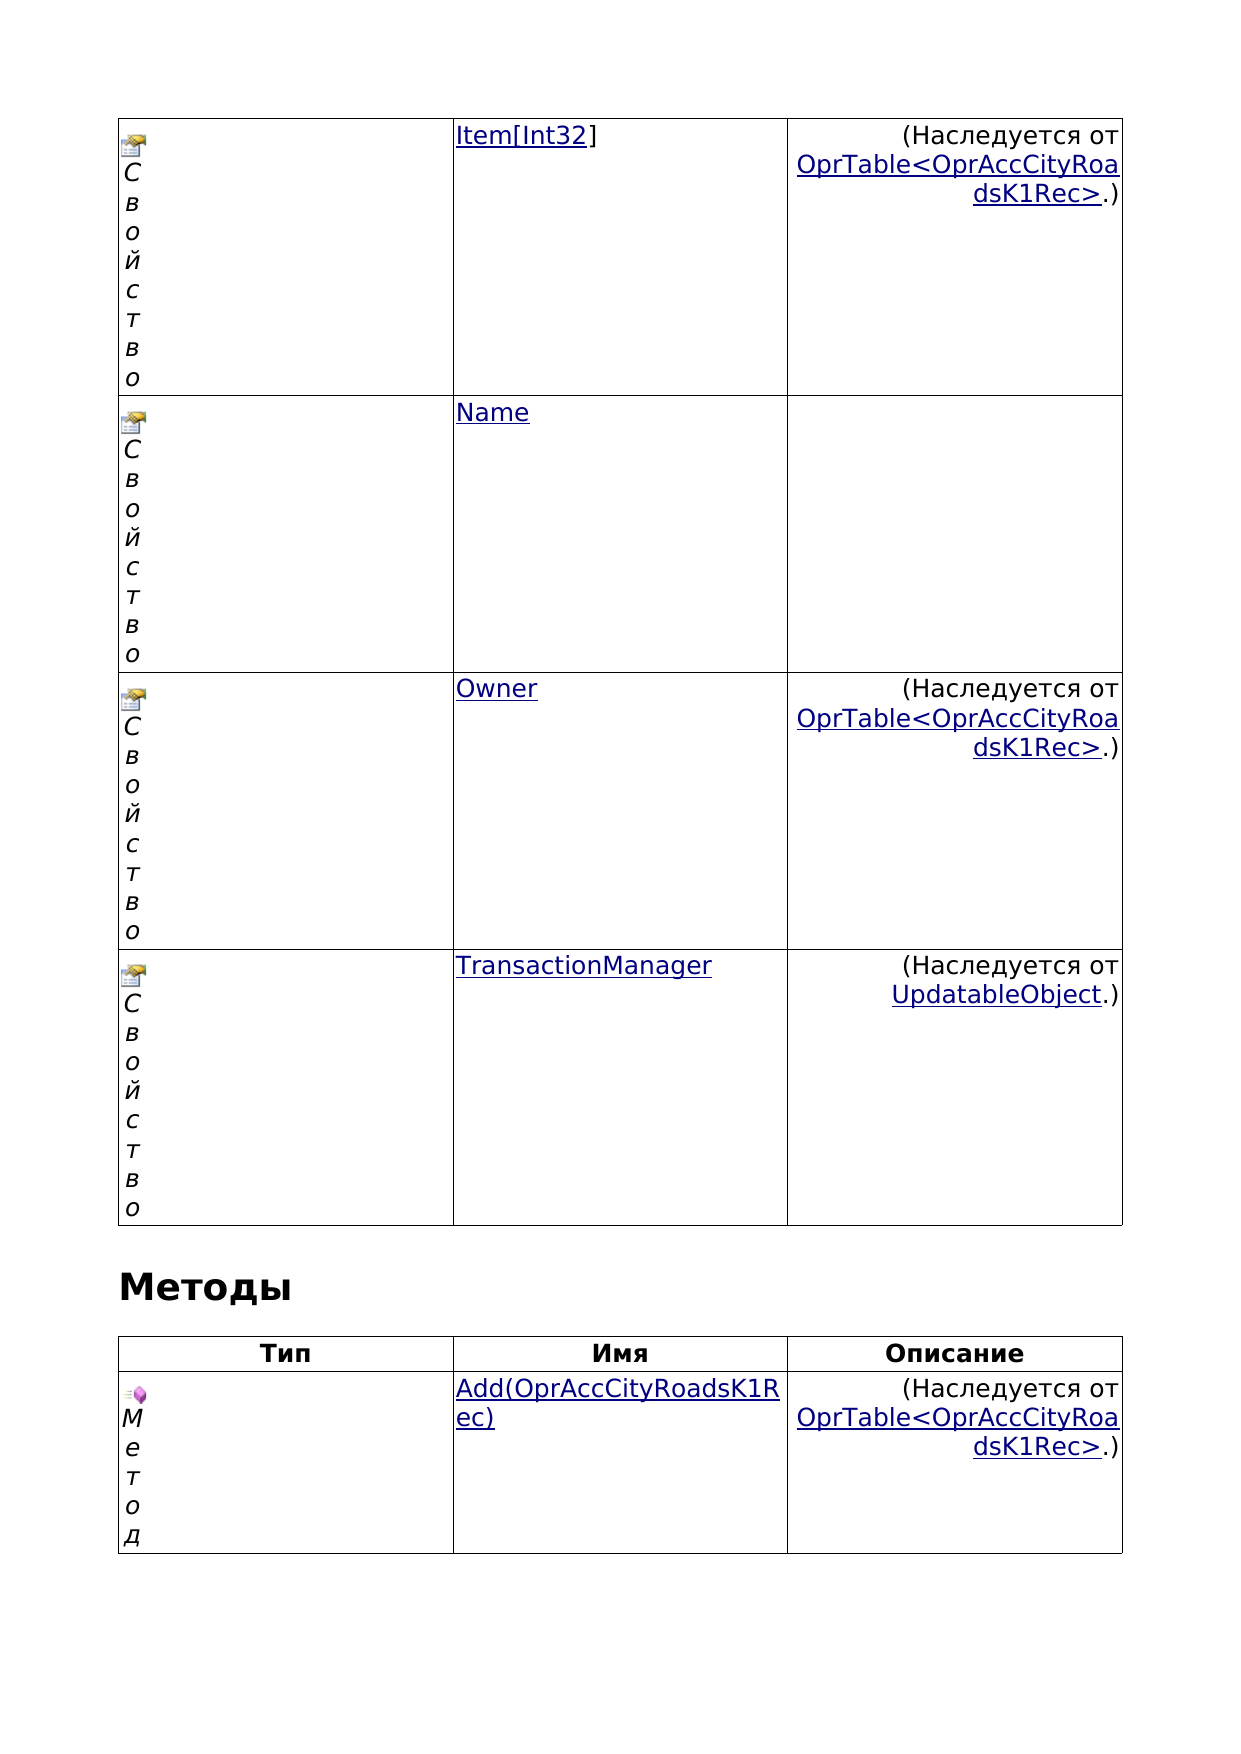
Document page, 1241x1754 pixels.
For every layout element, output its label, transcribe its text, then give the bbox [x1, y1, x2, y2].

subtitle Методы [118, 1265, 1122, 1309]
table_cell (Наследуется от OprTable<OprAccCityRoadsK1Rec>.) [788, 1372, 1122, 1553]
table_cell [119, 396, 453, 672]
table_cell [119, 119, 453, 395]
table_cell (Наследуется от OprTable<OprAccCityRoadsK1Rec>.) [788, 119, 1122, 395]
table_cell Item[Int32] [454, 119, 787, 395]
table_cell (Наследуется от UpdatableObject.) [788, 950, 1122, 1225]
table_cell [119, 673, 453, 948]
table_cell TransactionManager [454, 950, 787, 1225]
picture [121, 1386, 147, 1404]
table_cell (Наследуется от OprTable<OprAccCityRoadsK1Rec>.) [788, 673, 1122, 948]
table_cell Add(OprAccCityRoadsK1Rec) [454, 1372, 787, 1553]
table_cell [119, 1372, 453, 1553]
table_header Описание [788, 1337, 1122, 1371]
picture [121, 133, 147, 159]
picture [121, 687, 147, 713]
table_cell Name [454, 396, 787, 672]
picture [121, 410, 147, 436]
table_cell [788, 396, 1122, 672]
picture [121, 963, 147, 989]
table_header Имя [454, 1337, 787, 1371]
table_header Тип [119, 1337, 453, 1371]
table_cell Owner [454, 673, 787, 948]
table_cell [119, 950, 453, 1225]
